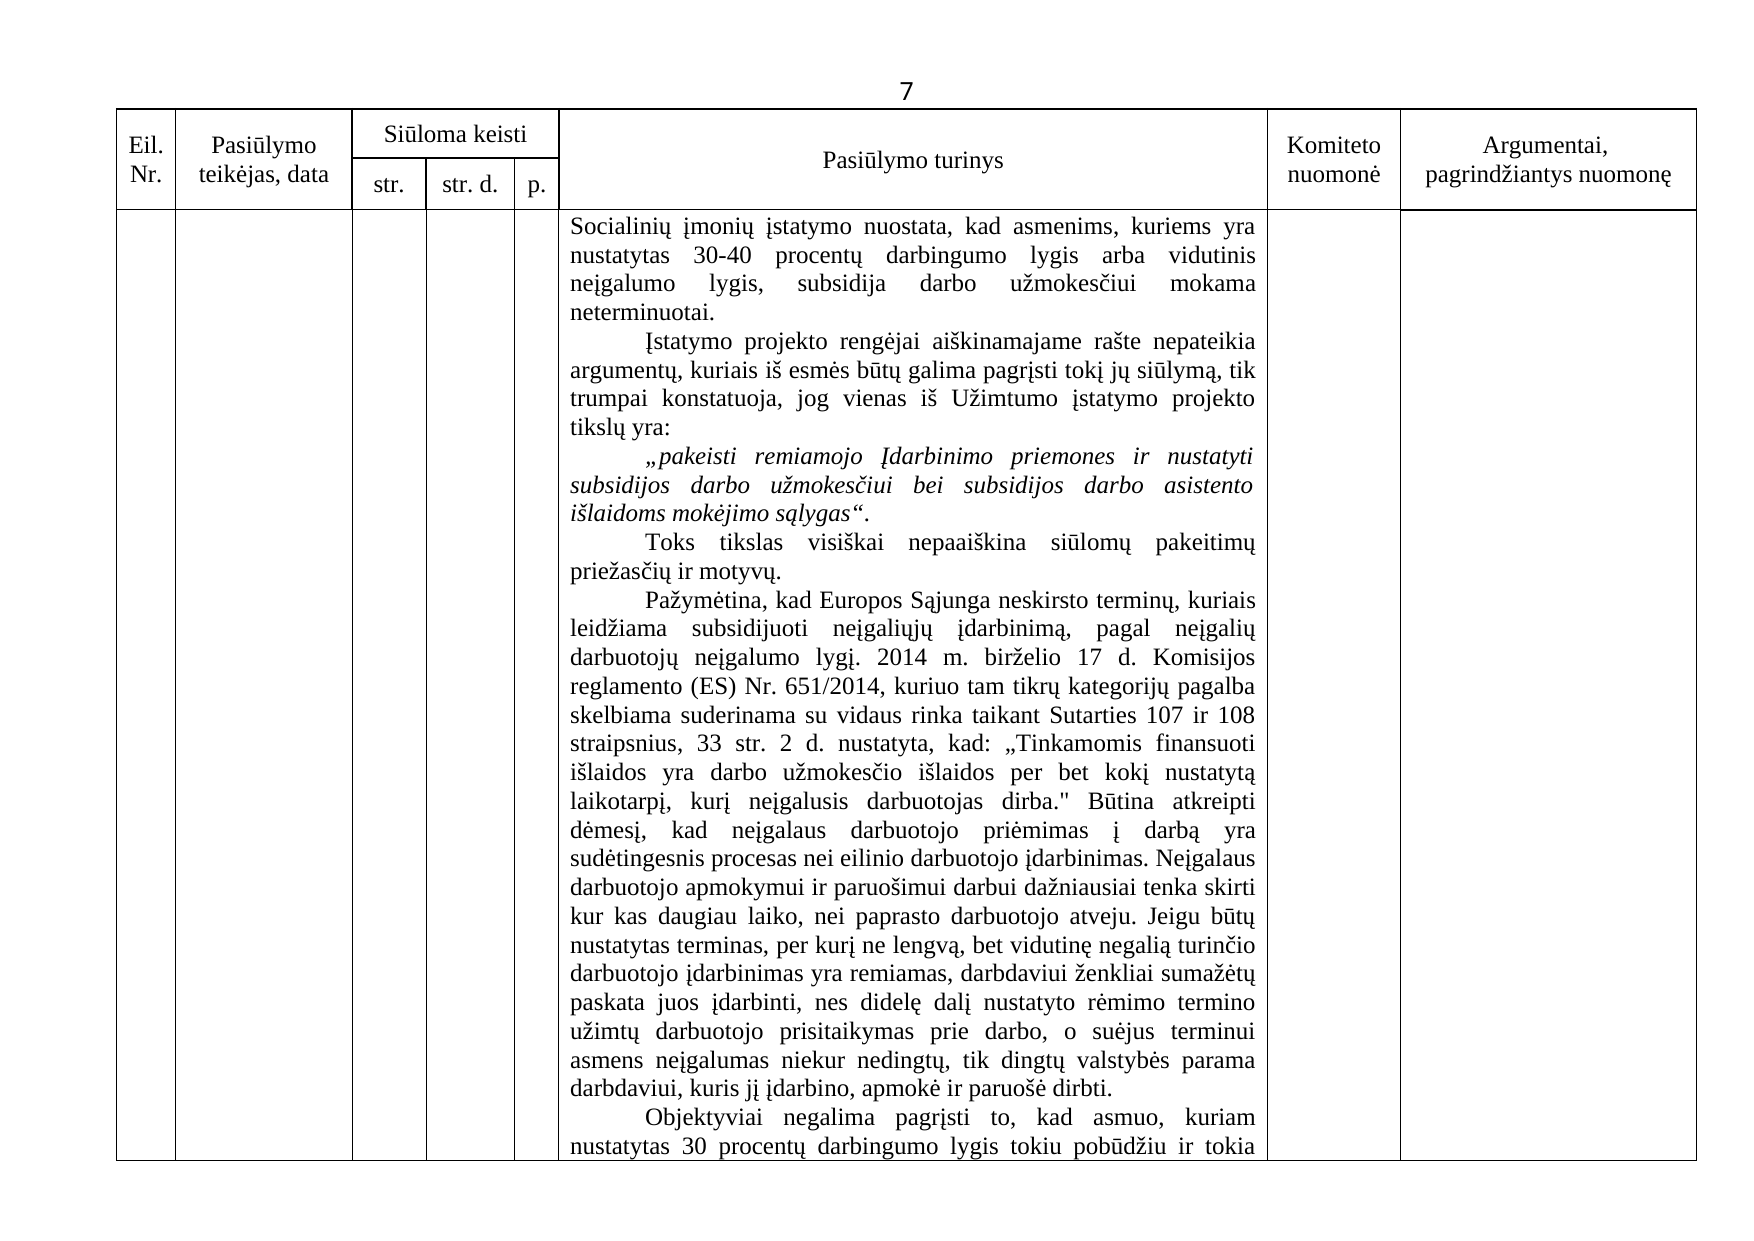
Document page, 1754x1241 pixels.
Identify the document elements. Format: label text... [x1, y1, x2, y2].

table_header Siūloma keisti [353, 110, 558, 157]
table_header Pasiūlymo teikėjas, data [176, 110, 351, 209]
table_cell [353, 210, 426, 1160]
table_cell str. d. [427, 159, 514, 209]
table_header Eil. Nr. [117, 110, 175, 209]
table_cell str. [353, 159, 425, 209]
table_cell [515, 210, 558, 1160]
table_cell [117, 210, 175, 1160]
table_header Pasiūlymo turinys [560, 110, 1267, 209]
table_cell [1401, 211, 1696, 1160]
table_header Komiteto nuomonė [1268, 110, 1400, 209]
table_header Argumentai, pagrindžiantys nuomonę [1401, 110, 1696, 209]
table_cell [1268, 210, 1400, 1160]
table_cell Socialinių įmonių įstatymo nuostata, kad asmenims, kuriems yra nustatytas 30-40 procentų darbingumo lygis arba vidutinis neįgalumo lygis, subsidija darbo užmokesčiui mokama neterminuotai. Įstatymo projekto rengėjai aiškinamajame rašte nepateikia argumentų, kuriais iš esmės būtų galima pagrįsti tokį jų siūlymą, tik trumpai konstatuoja, jog vienas iš Užimtumo įstatymo projekto tikslų yra: „pakeisti remiamojo Įdarbinimo priemones ir nustatyti subsidijos darbo užmokesčiui bei subsidijos darbo asistento išlaidoms mokėjimo sąlygas“. Toks tikslas visiškai nepaaiškina siūlomų pakeitimų priežasčių ir motyvų. Pažymėtina, kad Europos Sąjunga neskirsto terminų, kuriais leidžiama subsidijuoti neįgaliųjų įdarbinimą, pagal neįgalių darbuotojų neįgalumo lygį. 2014 m. birželio 17 d. Komisijos reglamento (ES) Nr. 651/2014, kuriuo tam tikrų kategorijų pagalba skelbiama suderinama su vidaus rinka taikant Sutarties 107 ir 108 straipsnius, 33 str. 2 d. nustatyta, kad: „Tinkamomis finansuoti išlaidos yra darbo užmokesčio išlaidos per bet kokį nustatytą laikotarpį, kurį neįgalusis darbuotojas dirba." Būtina atkreipti dėmesį, kad neįgalaus darbuotojo priėmimas į darbą yra sudėtingesnis procesas nei eilinio darbuotojo įdarbinimas. Neįgalaus darbuotojo apmokymui ir paruošimui darbui dažniausiai tenka skirti kur kas daugiau laiko, nei paprasto darbuotojo atveju. Jeigu būtų nustatytas terminas, per kurį ne lengvą, bet vidutinę negalią turinčio darbuotojo įdarbinimas yra remiamas, darbdaviui ženkliai sumažėtų paskata juos įdarbinti, nes didelę dalį nustatyto rėmimo termino užimtų darbuotojo prisitaikymas prie darbo, o suėjus terminui asmens neįgalumas niekur nedingtų, tik dingtų valstybės parama darbdaviui, kuris jį įdarbino, apmokė ir paruošė dirbti. Objektyviai negalima pagrįsti to, kad asmuo, kuriam nustatytas 30 procentų darbingumo lygis tokiu pobūdžiu ir tokia [559, 210, 1267, 1160]
table_cell [427, 210, 514, 1160]
table_cell p. [515, 159, 558, 209]
table_cell [176, 210, 352, 1160]
